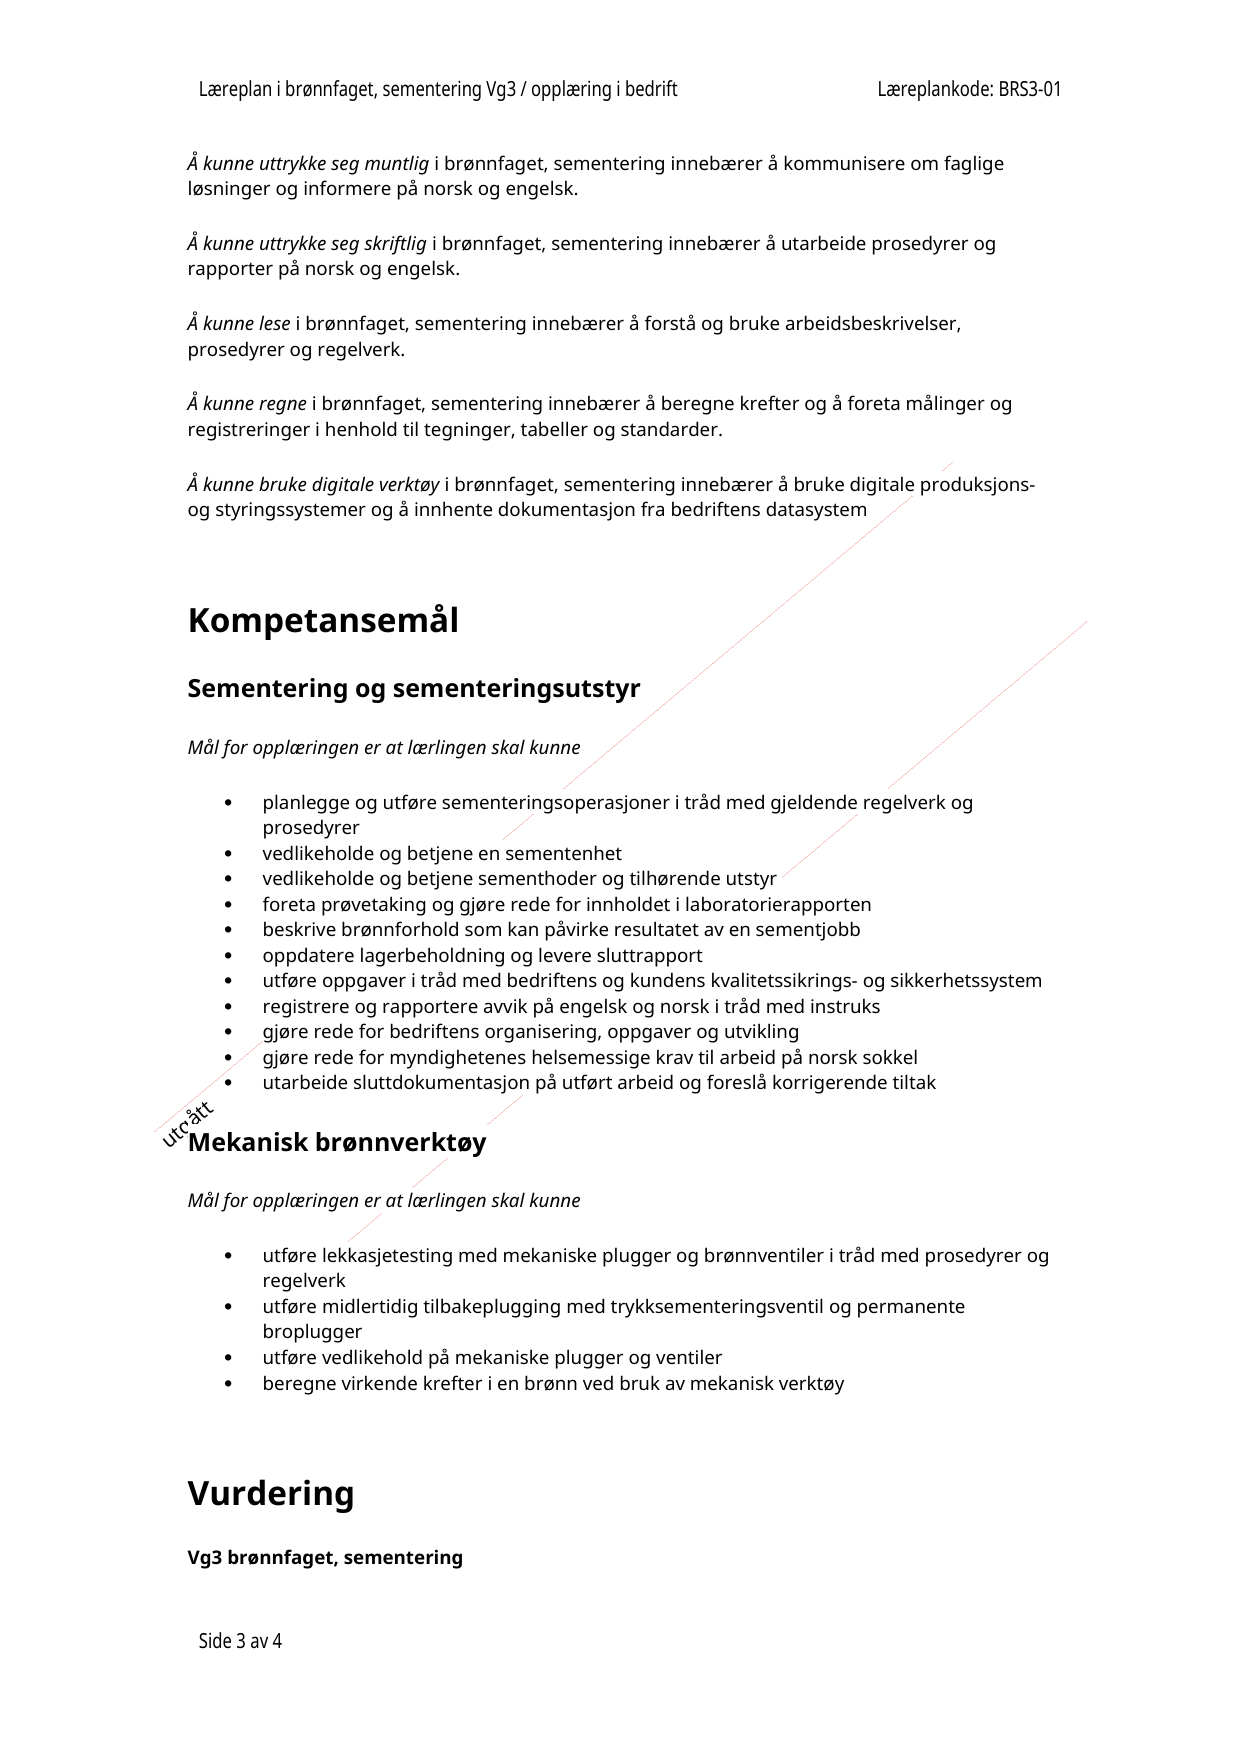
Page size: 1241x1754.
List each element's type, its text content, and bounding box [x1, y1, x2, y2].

text Mål for opplæringen er at lærlingen skal kunne [599, 734, 951, 760]
list utføre lekkasjetesting med mekaniske plugger og brønnventiler i tråd med prosedyrer og regelverk [346, 1242, 1053, 1293]
list gjøre rede for bedriftens organisering, oppgaver og utvikling [800, 1019, 1053, 1044]
list vedlikeholde og betjene en sementenhet [225, 840, 263, 866]
list oppdatere lagerbeholdning og levere sluttrapport [225, 942, 263, 968]
text Vg3 brønnfaget, sementering [187, 1544, 1053, 1570]
list utføre vedlikehold på mekaniske plugger og ventiler [723, 1344, 1053, 1370]
list vedlikeholde og betjene sementhoder og tilhørende utstyr [782, 866, 1053, 891]
text Mål for opplæringen er at lærlingen skal kunne [588, 734, 627, 760]
list gjøre rede for myndighetenes helsemessige krav til arbeid på norsk sokkel [918, 1044, 1053, 1070]
subtitle Sementering og sementeringsutstyr [641, 671, 702, 705]
text Å kunne uttrykke seg muntlig i brønnfaget, sementering innebærer å kommunisere om faglige løsninger og informere på norsk og engelsk. [579, 150, 1053, 201]
subtitle Kompetansemål [740, 551, 1053, 642]
list planlegge og utføre sementeringsoperasjoner i tråd med gjeldende regelverk og prosedyrer [225, 789, 531, 840]
list utarbeide sluttdokumentasjon på utført arbeid og foreslå korrigerende tiltak [941, 1070, 1053, 1095]
list utføre midlertidig tilbakeplugging med trykksementeringsventil og permanente broplugger [225, 1293, 263, 1344]
list foreta prøvetaking og gjøre rede for innholdet i laboratorierapporten [872, 891, 1053, 917]
text Å kunne regne i brønnfaget, sementering innebærer å beregne krefter og å foreta målinger og registreringer i henhold til tegninger, tabeller og standarder. [723, 391, 1053, 442]
list planlegge og utføre sementeringsoperasjoner i tråd med gjeldende regelverk og prosedyrer [828, 789, 1053, 840]
text Å kunne uttrykke seg skriftlig i brønnfaget, sementering innebærer å utarbeide prosedyrer og rapporter på norsk og engelsk. [460, 230, 1053, 281]
text Mål for opplæringen er at lærlingen skal kunne [923, 734, 1053, 760]
subtitle Vurdering [187, 1424, 1053, 1515]
subtitle Sementering og sementeringsutstyr [989, 671, 1053, 705]
list registrere og rapportere avvik på engelsk og norsk i tråd med instruks [881, 993, 1053, 1019]
text Å kunne bruke digitale verktøy i brønnfaget, sementering innebærer å bruke digitale produksjons- og styringssystemer og å innhente dokumentasjon fra bedriftens datasystem [883, 471, 1053, 522]
list beregne virkende krefter i en brønn ved bruk av mekanisk verktøy [849, 1370, 1053, 1395]
list planlegge og utføre sementeringsoperasjoner i tråd med gjeldende regelverk og prosedyrer [504, 814, 856, 840]
list vedlikeholde og betjene en sementenhet [797, 840, 1053, 866]
subtitle Mekanisk brønnverktøy [487, 1124, 1053, 1158]
list beskrive brønnforhold som kan påvirke resultatet av en sementjobb [861, 917, 1053, 942]
text Mål for opplæringen er at lærlingen skal kunne [588, 1188, 1053, 1213]
subtitle Sementering og sementeringsutstyr [665, 671, 1026, 705]
list oppdatere lagerbeholdning og levere sluttrapport [708, 942, 1053, 968]
list vedlikeholde og betjene en sementenhet [622, 840, 825, 866]
subtitle Kompetansemål [468, 551, 845, 642]
list utføre lekkasjetesting med mekaniske plugger og brønnventiler i tråd med prosedyrer og regelverk [225, 1242, 263, 1293]
text Å kunne lese i brønnfaget, sementering innebærer å forstå og bruke arbeidsbeskrivelser, prosedyrer og regelverk. [406, 310, 1053, 361]
list utføre midlertidig tilbakeplugging med trykksementeringsventil og permanente broplugger [362, 1293, 1053, 1344]
